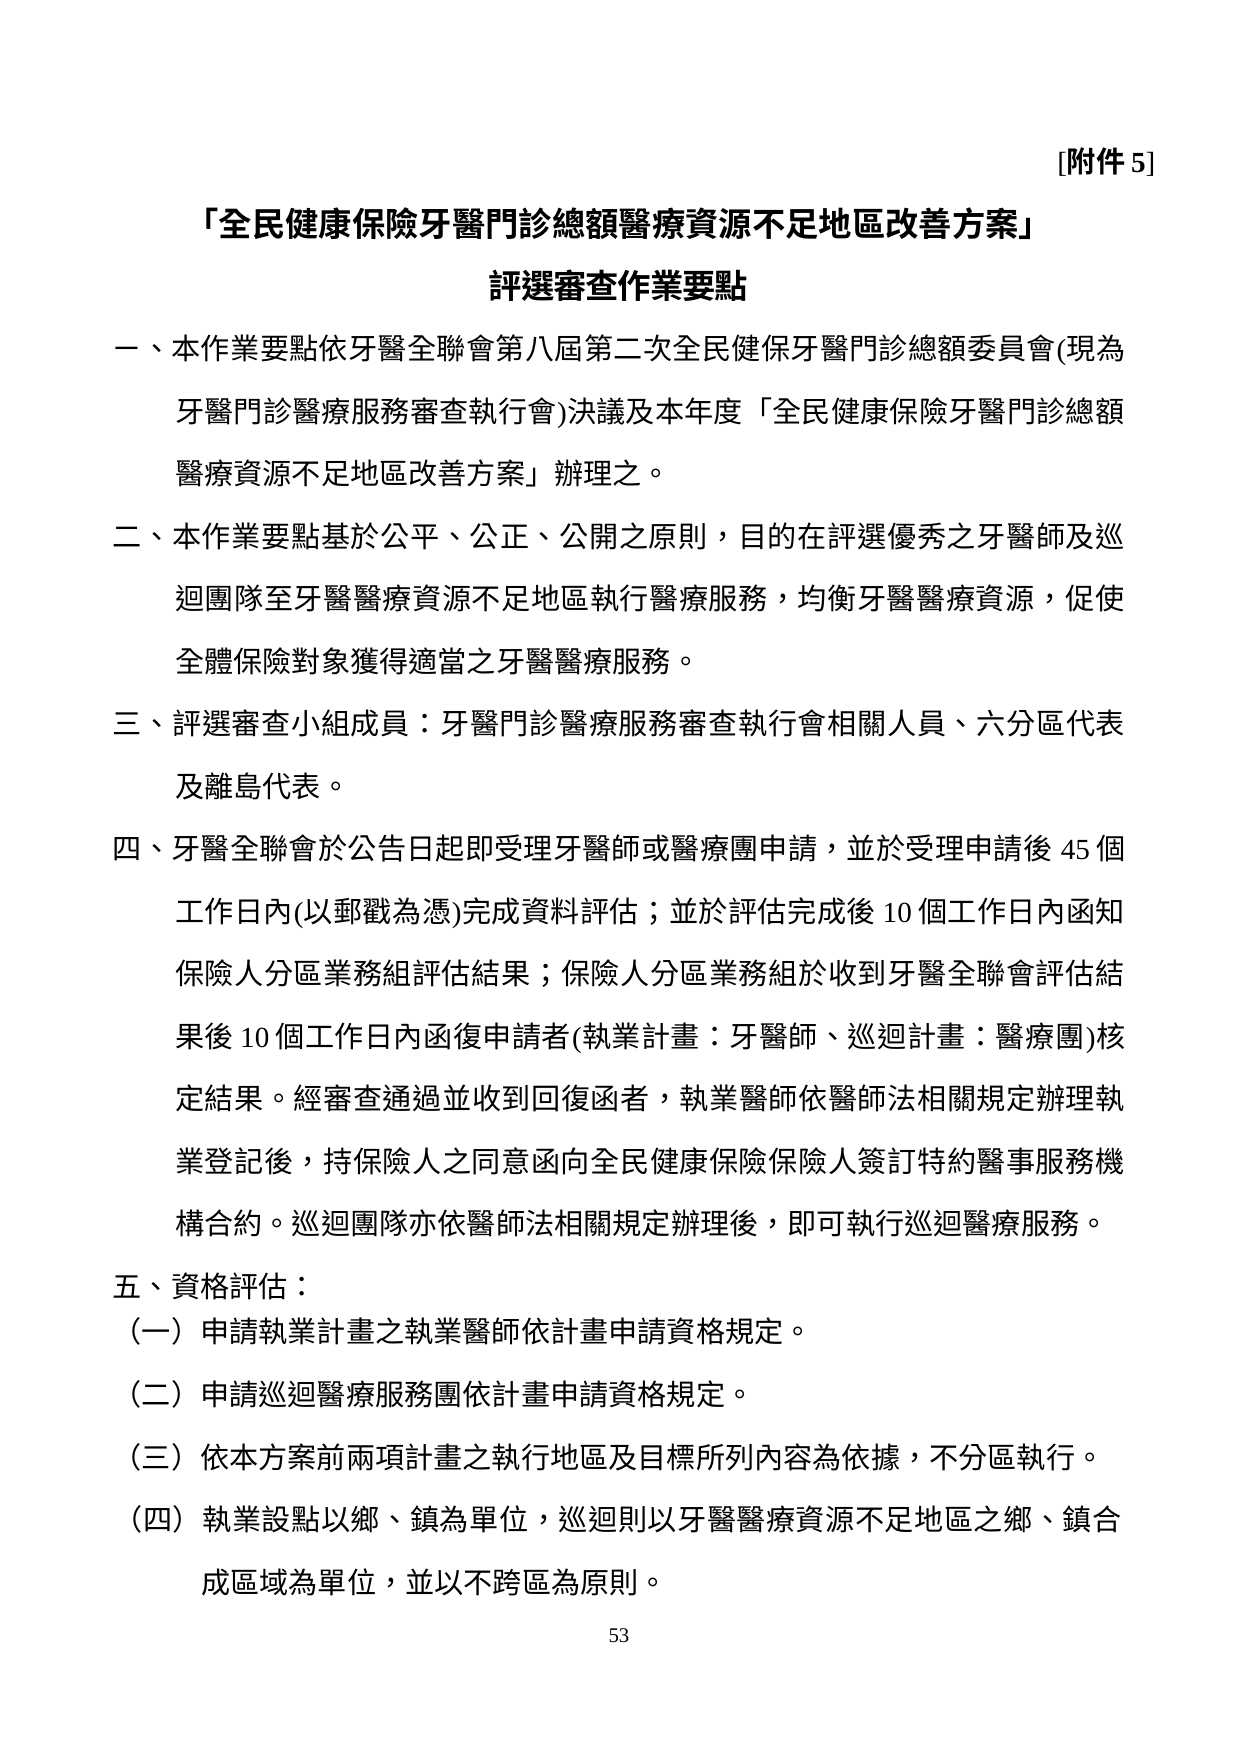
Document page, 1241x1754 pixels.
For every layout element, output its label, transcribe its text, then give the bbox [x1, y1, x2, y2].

text 四、牙醫全聯會於公告日起即受理牙醫師或醫療團申請，並於受理申請後45個工作日內(以郵戳為憑)完成資料評估；並於評估完成後10個工作日內函知保險人分區業務組評估結果；保險人分區業務組於收到牙醫全聯會評估結果後10個工作日內函復申請者(執業計畫：牙醫師、巡迴計畫：醫療團)核定結果。經審查通過並收到回復函者，執業醫師依醫師法相關規定辦理執業登記後，持保險人之同意函向全民健康保險保險人簽訂特約醫事服務機構合約。巡迴團隊亦依醫師法相關規定辦理後，即可執行巡迴醫療服務。 [112, 805, 1125, 1243]
text （三）依本方案前兩項計畫之執行地區及目標所列內容為依據，不分區執行。 [112, 1414, 1125, 1476]
text （四）執業設點以鄉、鎮為單位，巡迴則以牙醫醫療資源不足地區之鄉、鎮合成區域為單位，並以不跨區為原則。 [113, 1476, 1125, 1601]
text 三、評選審查小組成員：牙醫門診醫療服務審查執行會相關人員、六分區代表及離島代表。 [112, 680, 1125, 805]
text 二、本作業要點基於公平、公正、公開之原則，目的在評選優秀之牙醫師及巡迴團隊至牙醫醫療資源不足地區執行醫療服務，均衡牙醫醫療資源，促使全體保險對象獲得適當之牙醫醫療服務。 [112, 493, 1125, 680]
text （二）申請巡迴醫療服務團依計畫申請資格規定。 [112, 1351, 1125, 1414]
text ㄧ、本作業要點依牙醫全聯會第八屆第二次全民健保牙醫門診總額委員會(現為牙醫門診醫療服務審查執行會)決議及本年度「全民健康保險牙醫門診總額醫療資源不足地區改善方案」辦理之。 [112, 305, 1125, 493]
text 評選審查作業要點 [112, 243, 1125, 305]
text 「全民健康保險牙醫門診總額醫療資源不足地區改善方案」 [112, 180, 1125, 243]
text （一）申請執業計畫之執業醫師依計畫申請資格規定。 [112, 1305, 1125, 1351]
text 五、資格評估： [112, 1243, 1125, 1305]
text [附件5] [112, 118, 1155, 180]
